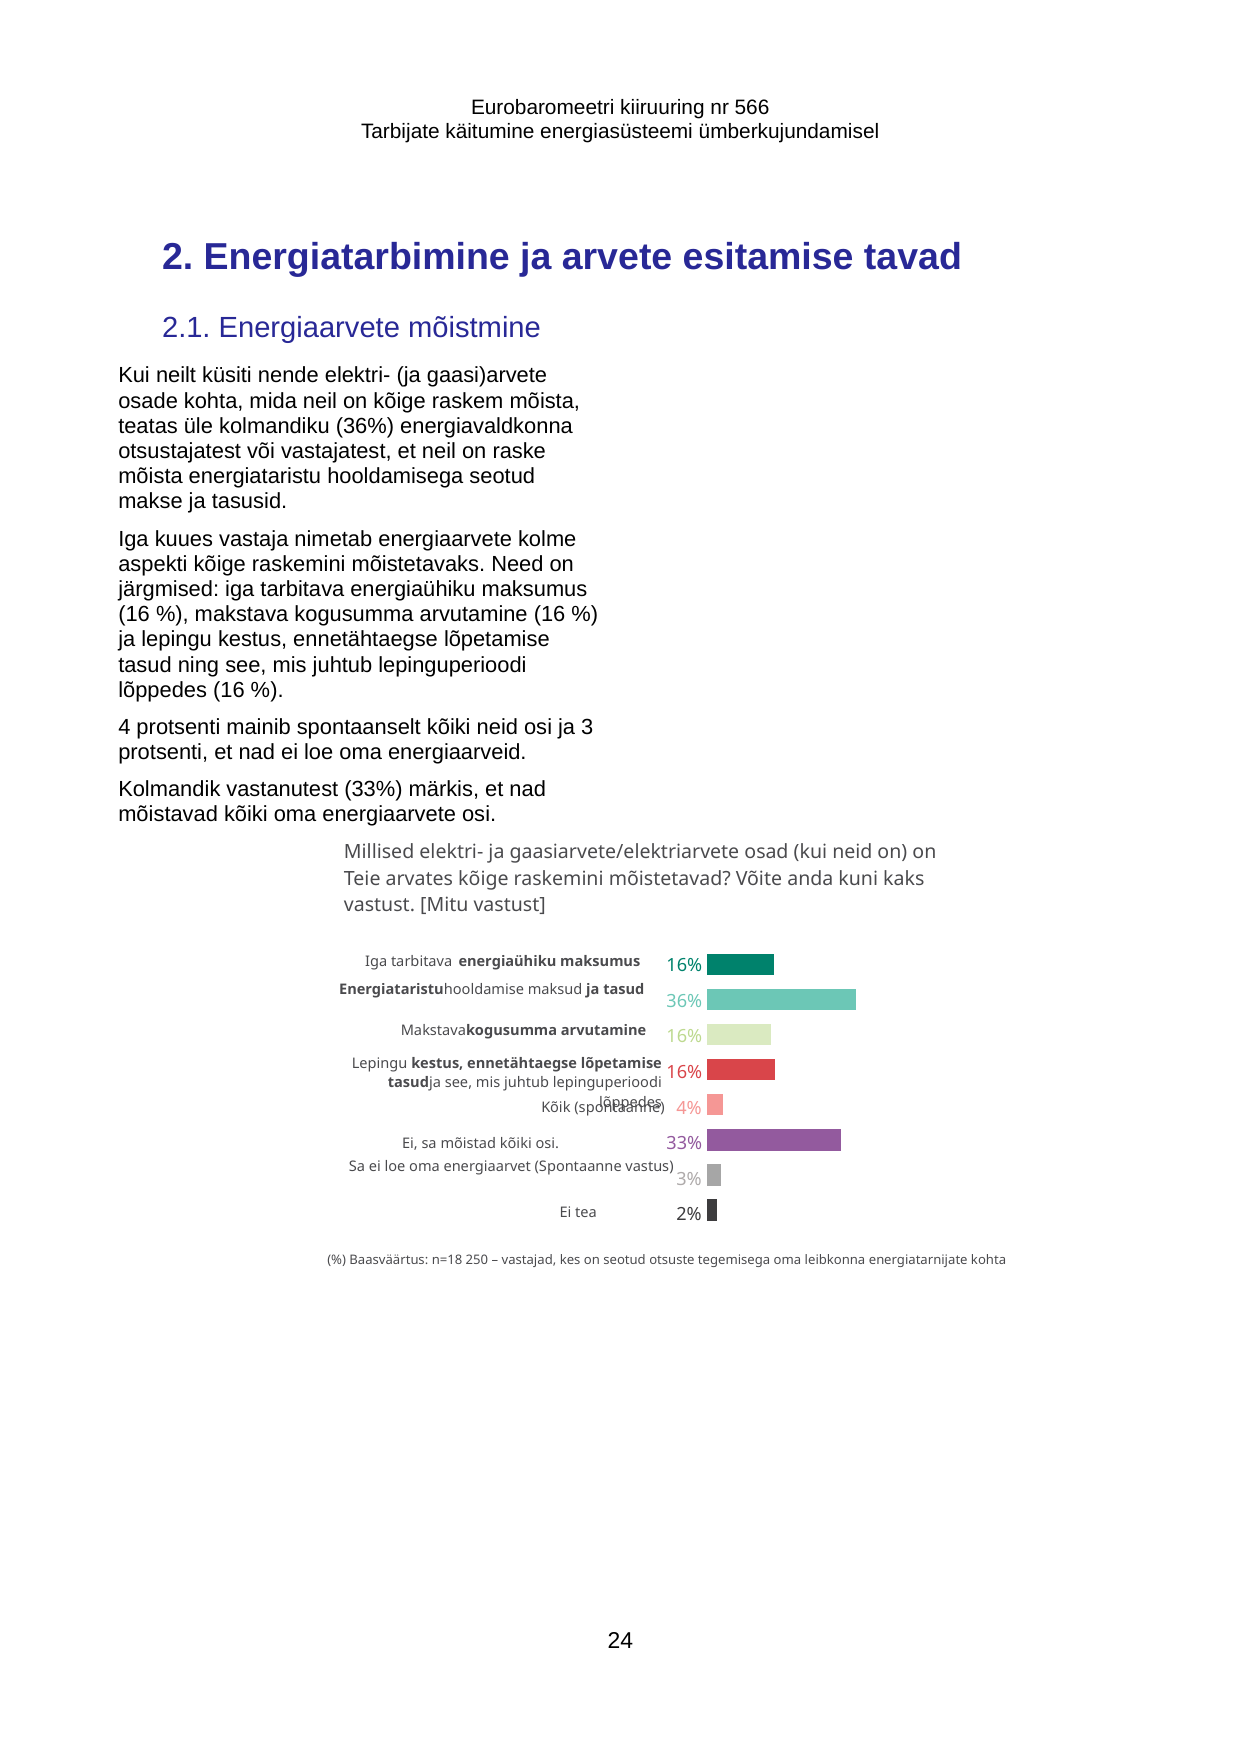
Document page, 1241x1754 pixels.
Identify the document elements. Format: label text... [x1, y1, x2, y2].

text Kolmandik vastanutest (33%) märkis, et nad mõistavad kõiki oma energiaarvete osi. [118, 776, 605, 827]
text 4 protsenti mainib spontaanselt kõiki neid osi ja 3 protsenti, et nad ei loe oma energiaarveid. [118, 714, 605, 764]
subtitle 2.1. Energiaarvete mõistmine [118, 310, 605, 344]
text Iga kuues vastaja nimetab energiaarvete kolme aspekti kõige raskemini mõistetavaks. Need on järgmised: iga tarbitava energiaühiku maksumus (16 %), makstava kogusumma arvutamine (16 %) ja lepingu kestus, ennetähtaegse lõpetamise tasud ning see, mis juhtub lepinguperioodi lõppedes (16 %). [118, 526, 605, 702]
text Kui neilt küsiti nende elektri- (ja gaasi)arvete osade kohta, mida neil on kõige raskem mõista, teatas üle kolmandiku (36%) energiavaldkonna otsustajatest või vastajatest, et neil on raske mõista energiataristu hooldamisega seotud makse ja tasusid. [118, 362, 605, 514]
subtitle 2. Energiatarbimine ja arvete esitamise tavad [118, 234, 1122, 277]
